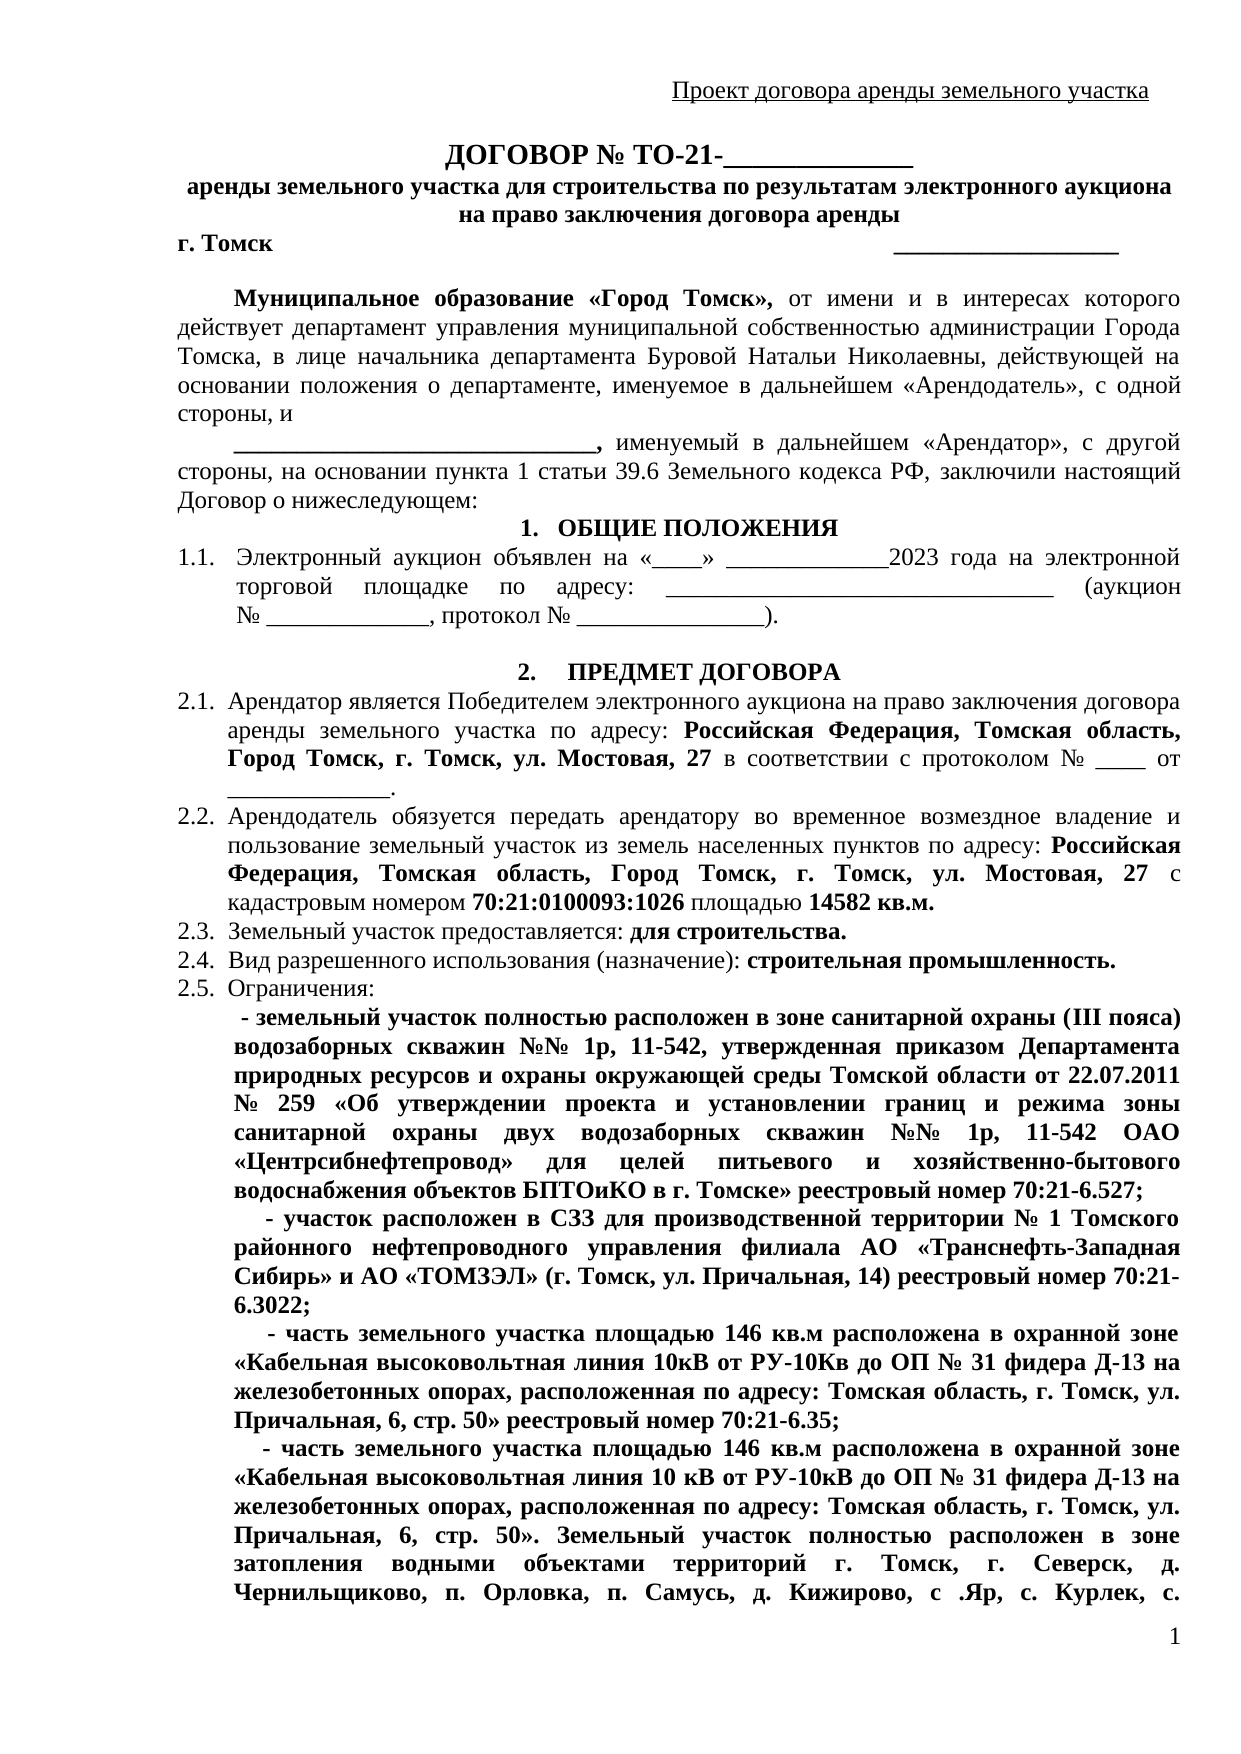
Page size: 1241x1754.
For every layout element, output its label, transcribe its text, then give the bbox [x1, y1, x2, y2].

text г. Томск __________________ [177, 228, 1181, 257]
list Арендатор является Победителем электронного аукциона на право заключения договора аренды земельного участка по адресу: Российская Федерация, Томская область, Город Томск, г. Томск, ул. Мостовая, 27 в соответствии с протоколом № ____ от _____________. [177, 686, 1181, 801]
text - часть земельного участка площадью 146 кв.м расположена в охранной зоне «Кабельная высоковольтная линия 10 кВ от РУ-10кВ до ОП № 31 фидера Д-13 на железобетонных опорах, расположенная по адресу: Томская область, г. Томск, ул. Причальная, 6, стр. 50». Земельный участок полностью расположен в зоне затопления водными объектами территорий г. Томск, г. Северск, д. Чернильщиково, п. Орловка, п. Самусь, д. Кижирово, с .Яр, с. Курлек, с. [177, 1433, 1181, 1606]
text _____________________________, именуемый в дальнейшем «Арендатор», с другой стороны, на основании пункта 1 статьи 39.6 Земельного кодекса РФ, заключили настоящий Договор о нижеследующем: [177, 427, 1181, 513]
text ДОГОВОР № ТО-21-_____________ [177, 137, 1181, 171]
list Земельный участок предоставляется: для строительства. [177, 916, 1181, 945]
list Электронный аукцион объявлен на «____» _____________2023 года на электронной торговой площадке по адресу: _______________________________ (аукцион № _____________, протокол № _______________). [177, 542, 1181, 628]
text Муниципальное образование «Город Томск», от имени и в интересах которого действует департамент управления муниципальной собственностью администрации Города Томска, в лице начальника департамента Буровой Натальи Николаевны, действующей на основании положения о департаменте, именуемое в дальнейшем «Арендодатель», с одной стороны, и [177, 283, 1181, 427]
list ПРЕДМЕТ ДОГОВОРА [177, 657, 1181, 686]
text Проект договора аренды земельного участка [177, 75, 1181, 104]
subtitle аренды земельного участка для строительства по результатам электронного аукциона на право заключения договора аренды [177, 171, 1181, 228]
list Ограничения: [177, 973, 1181, 1002]
text - участок расположен в СЗЗ для производственной территории № 1 Томского районного нефтепроводного управления филиала АО «Транснефть-Западная Сибирь» и АО «ТОМЗЭЛ» (г. Томск, ул. Причальная, 14) реестровый номер 70:21-6.3022; [177, 1203, 1181, 1318]
list Вид разрешенного использования (назначение): строительная промышленность. [177, 945, 1181, 973]
list ОБЩИЕ ПОЛОЖЕНИЯ [177, 513, 1181, 542]
text - земельный участок полностью расположен в зоне санитарной охраны (III пояса) водозаборных скважин №№ 1р, 11-542, утвержденная приказом Департамента природных ресурсов и охраны окружающей среды Томской области от 22.07.2011 № 259 «Об утверждении проекта и установлении границ и режима зоны санитарной охраны двух водозаборных скважин №№ 1р, 11-542 ОАО «Центрсибнефтепровод» для целей питьевого и хозяйственно-бытового водоснабжения объектов БПТОиКО в г. Томске» реестровый номер 70:21-6.527; [177, 1002, 1181, 1203]
list Арендодатель обязуется передать арендатору во временное возмездное владение и пользование земельный участок из земель населенных пунктов по адресу: Российская Федерация, Томская область, Город Томск, г. Томск, ул. Мостовая, 27 с кадастровым номером 70:21:0100093:1026 площадью 14582 кв.м. [177, 801, 1181, 916]
text - часть земельного участка площадью 146 кв.м расположена в охранной зоне «Кабельная высоковольтная линия 10кВ от РУ-10Кв до ОП № 31 фидера Д-13 на железобетонных опорах, расположенная по адресу: Томская область, г. Томск, ул. Причальная, 6, стр. 50» реестровый номер 70:21-6.35; [177, 1318, 1181, 1433]
